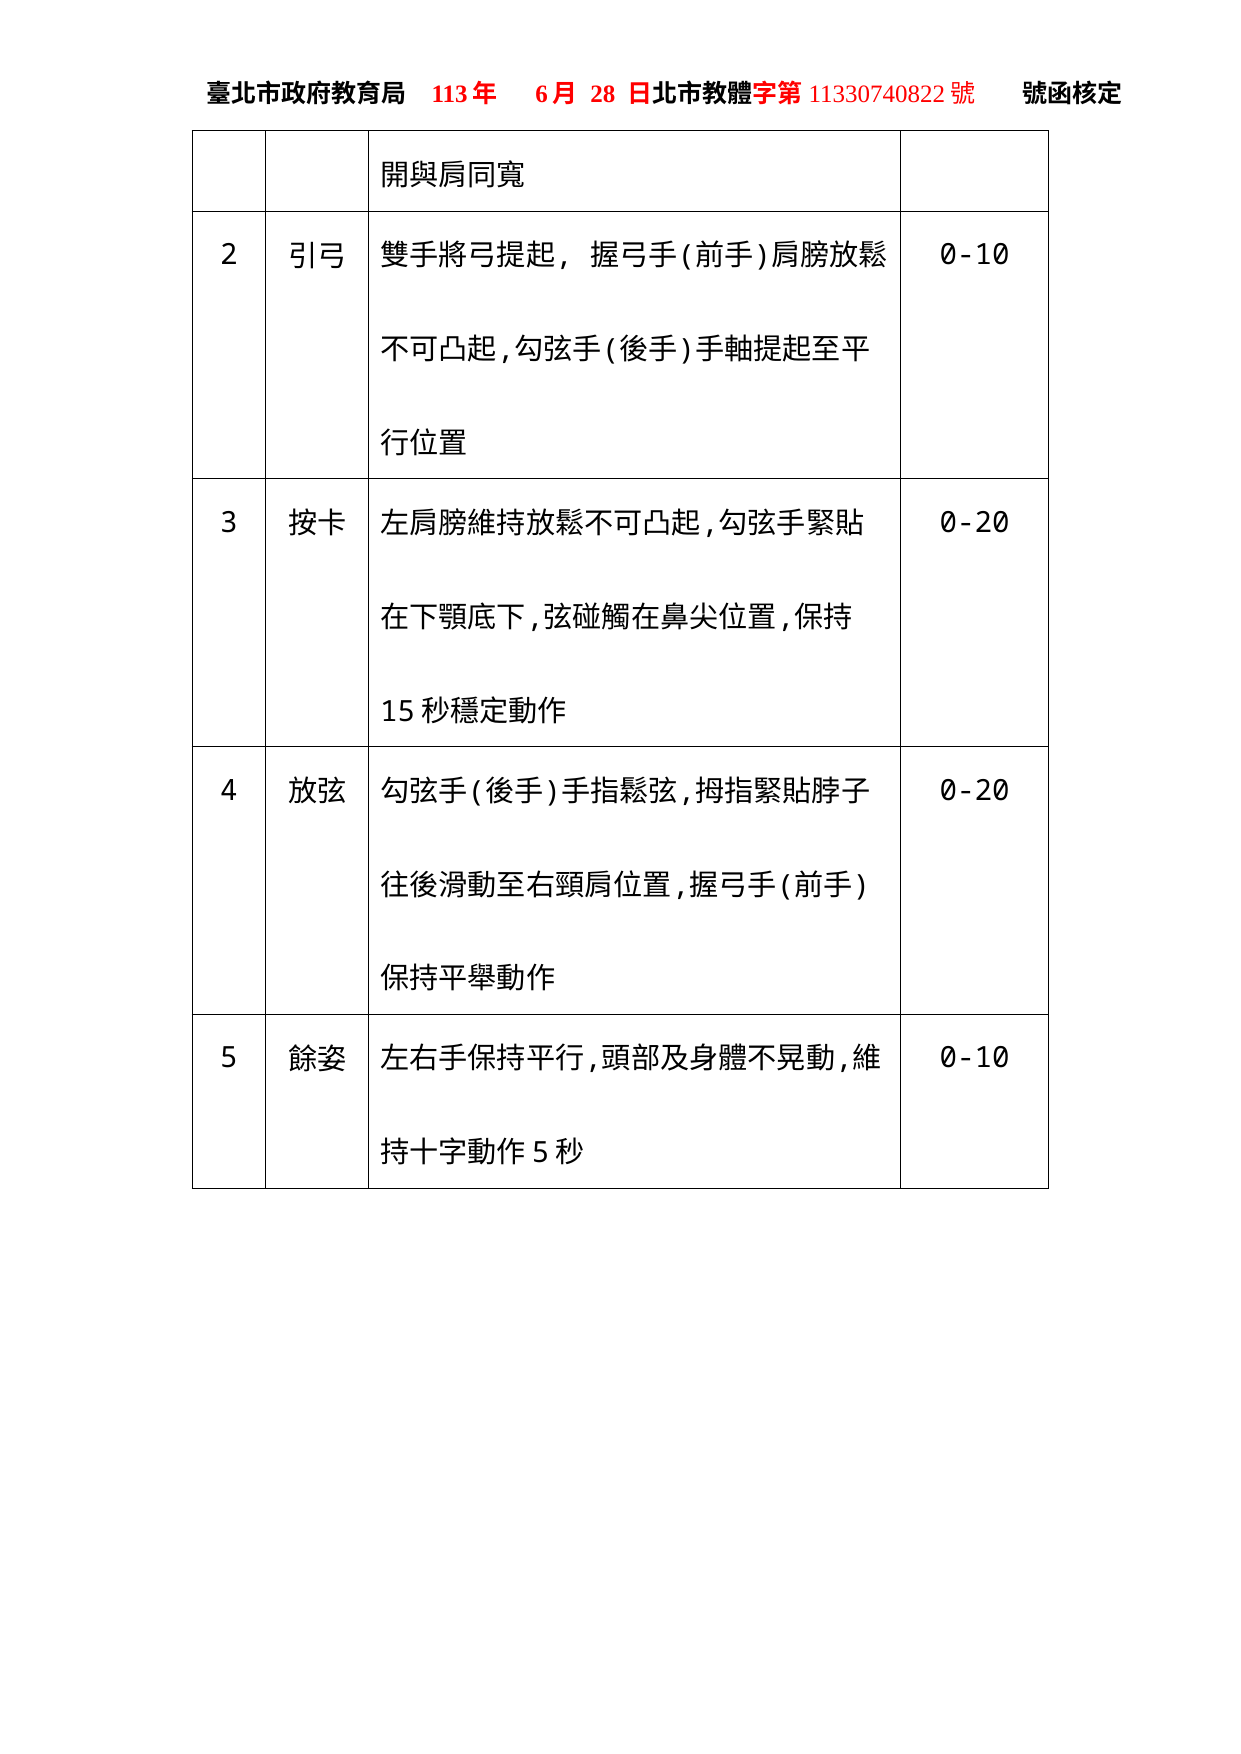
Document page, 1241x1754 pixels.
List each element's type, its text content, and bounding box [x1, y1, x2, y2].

table_cell 2 [193, 212, 265, 478]
table_cell 0-20 [901, 747, 1048, 1014]
table_cell 3 [193, 479, 265, 746]
table_cell 引弓 [266, 212, 368, 478]
table_cell 0-10 [901, 212, 1048, 478]
table_cell 勾弦手(後手)手指鬆弦,拇指緊貼脖子往後滑動至右頸肩位置,握弓手(前手)保持平舉動作 [369, 747, 900, 1014]
table_cell [266, 131, 368, 211]
table_cell 按卡 [266, 479, 368, 746]
table_cell 0-10 [901, 1015, 1048, 1188]
table_cell 雙手將弓提起, 握弓手(前手)肩膀放鬆不可凸起,勾弦手(後手)手軸提起至平行位置 [369, 212, 900, 478]
table_cell 左肩膀維持放鬆不可凸起,勾弦手緊貼在下顎底下,弦碰觸在鼻尖位置,保持15秒穩定動作 [369, 479, 900, 746]
table_cell 4 [193, 747, 265, 1014]
table_cell 左右手保持平行,頭部及身體不晃動,維持十字動作5秒 [369, 1015, 900, 1188]
table_cell [901, 131, 1048, 211]
table_cell 0-20 [901, 479, 1048, 746]
table_cell [193, 131, 265, 211]
table_cell 5 [193, 1015, 265, 1188]
table_cell 開與肩同寬 [369, 131, 900, 211]
table_cell 餘姿 [266, 1015, 368, 1188]
table_cell 放弦 [266, 747, 368, 1014]
